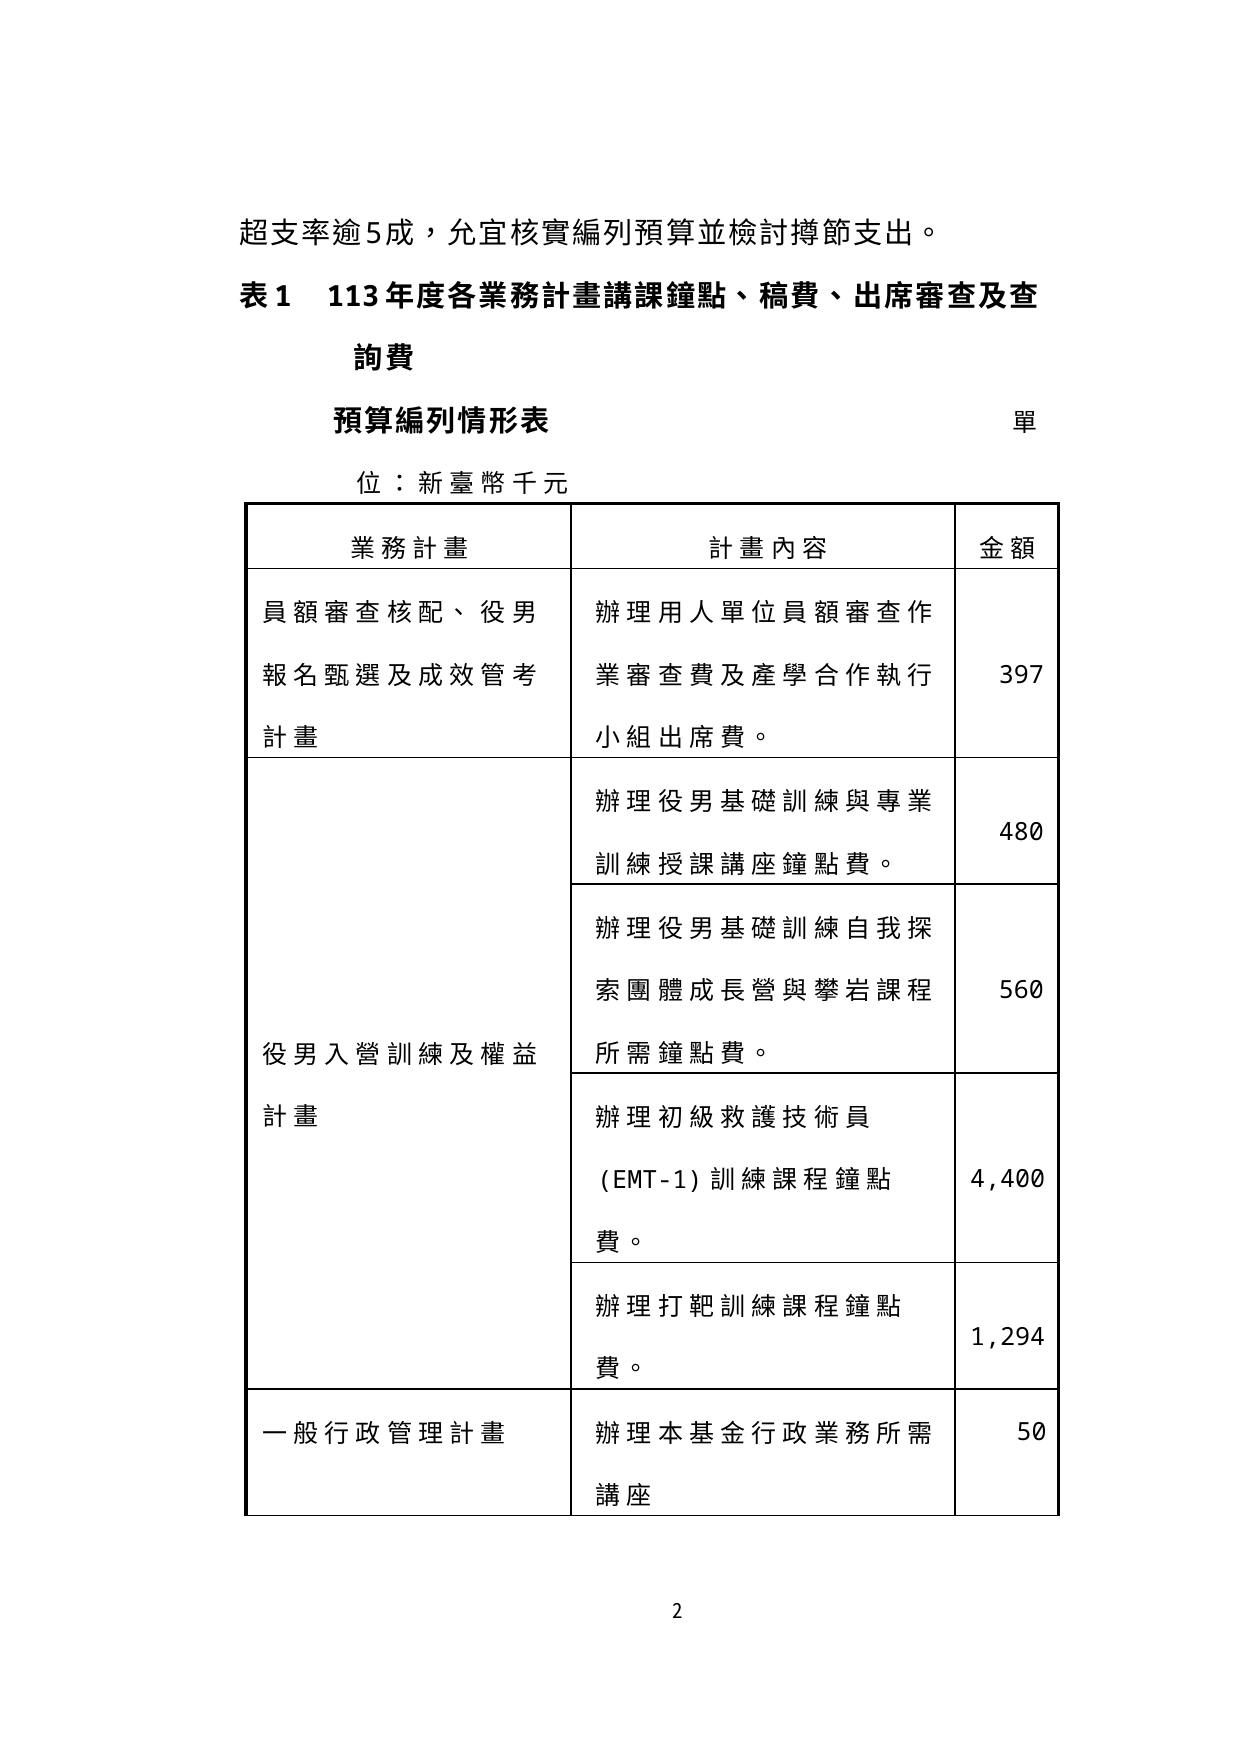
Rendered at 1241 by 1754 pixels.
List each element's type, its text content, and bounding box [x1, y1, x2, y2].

table_header 業務計畫 [248, 505, 570, 568]
table_cell 員額審查核配、役男報名甄選及成效管考計畫 [248, 569, 570, 757]
text 表1 113年度各業務計畫講課鐘點、稿費、出席審查及查詢費 [234, 252, 1061, 377]
table_cell 一般行政管理計畫 [248, 1390, 570, 1514]
table_cell 397 [956, 569, 1057, 757]
table_cell 50 [956, 1390, 1057, 1514]
table_cell 480 [956, 758, 1057, 883]
text 預算編列情形表 單位：新臺幣千元 [323, 377, 1061, 502]
table_cell 役男入營訓練及權益計畫 [248, 758, 570, 1388]
table_cell 辦理本基金行政業務所需講座 [572, 1390, 954, 1514]
table_header 計畫內容 [572, 505, 954, 568]
table_cell 辦理用人單位員額審查作業審查費及產學合作執行小組出席費。 [572, 569, 954, 757]
table_cell 辦理役男基礎訓練自我探索團體成長營與攀岩課程所需鐘點費。 [572, 885, 954, 1072]
text 超支率逾5成，允宜核實編列預算並檢討撙節支出。 [234, 189, 1061, 252]
table_header 金額 [956, 505, 1057, 568]
table_cell 辦理打靶訓練課程鐘點費。 [572, 1263, 954, 1388]
table_cell 辦理初級救護技術員(EMT-1)訓練課程鐘點費。 [572, 1074, 954, 1261]
table_cell 4,400 [956, 1074, 1057, 1261]
table_cell 辦理役男基礎訓練與專業訓練授課講座鐘點費。 [572, 758, 954, 883]
table_cell 560 [956, 885, 1057, 1072]
table_cell 1,294 [956, 1263, 1057, 1388]
